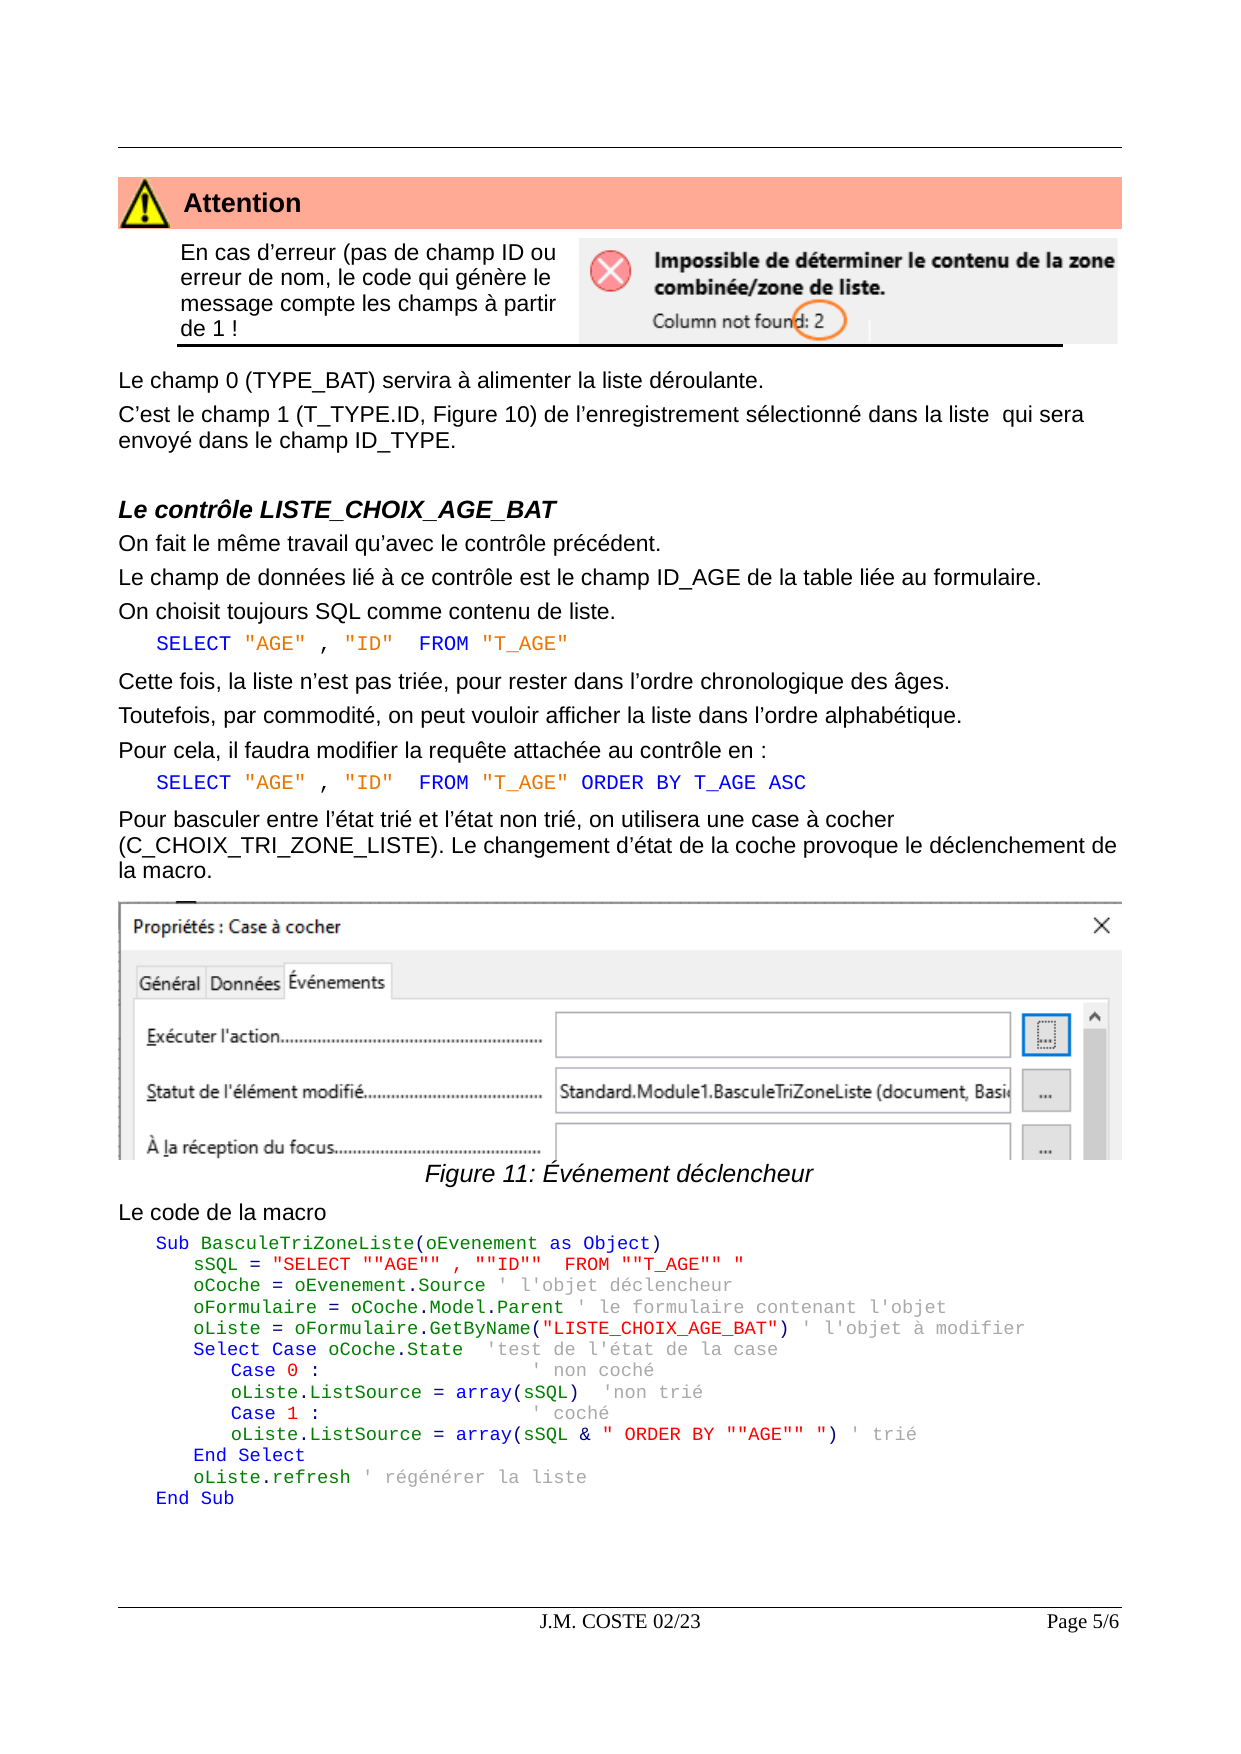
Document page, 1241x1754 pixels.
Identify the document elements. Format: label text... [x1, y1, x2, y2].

picture [119, 177, 170, 228]
text oCoche = oEvenement.Source ' l'objet déclencheur [156, 1276, 1122, 1297]
list Attention [118, 177, 1122, 229]
text oFormulaire = oCoche.Model.Parent ' le formulaire contenant l'objet [156, 1297, 1122, 1319]
text sSQL = "SELECT ""AGE"" , ""ID"" FROM ""T_AGE"" " [156, 1255, 1122, 1276]
text Cette fois, la liste n’est pas triée, pour rester dans l’ordre chronologique des âges. [118, 669, 1122, 694]
text Le champ de données lié à ce contrôle est le champ ID_AGE de la table liée au formulaire. [118, 564, 1122, 590]
text Case 0 : ' non coché [156, 1361, 1122, 1382]
text Figure 11: Événement déclencheur [118, 1160, 1122, 1187]
text End Select [156, 1446, 1122, 1467]
text SELECT "AGE" , "ID" FROM "T_AGE" ORDER BY T_AGE ASC [156, 772, 1122, 795]
text Pour basculer entre l’état trié et l’état non trié, on utilisera une case à cocher (C_CHOIX_TRI_ZONE_LISTE). Le changement d’état de la coche provoque le déclenchement de la macro. [118, 807, 1122, 884]
text En cas d’erreur (pas de champ ID ou erreur de nom, le code qui génère le message compte les champs à partir de 1 ! [177, 236, 1063, 344]
picture [118, 901, 1122, 1160]
text Case 1 : ' coché [156, 1404, 1122, 1425]
text Sub BasculeTriZoneListe(oEvenement as Object) [156, 1234, 1122, 1255]
text End Sub [156, 1489, 1122, 1510]
picture [578, 238, 1118, 344]
text C’est le champ 1 (T_TYPE.ID, Figure 10) de l’enregistrement sélectionné dans la liste qui sera envoyé dans le champ ID_TYPE. [118, 402, 1122, 453]
text oListe.ListSource = array(sSQL) 'non trié [156, 1382, 1122, 1404]
text Le code de la macro [118, 1187, 1122, 1225]
text oListe.refresh ' régénérer la liste [156, 1467, 1122, 1489]
text Select Case oCoche.State 'test de l'état de la case [156, 1340, 1122, 1361]
text Le champ 0 (TYPE_BAT) servira à alimenter la liste déroulante. [118, 368, 1122, 393]
subtitle Le contrôle LISTE_CHOIX_AGE_BAT [118, 496, 1122, 524]
text oListe.ListSource = array(sSQL & " ORDER BY ""AGE"" ") ' trié [156, 1425, 1122, 1446]
text On fait le même travail qu’avec le contrôle précédent. [118, 530, 1122, 556]
text On choisit toujours SQL comme contenu de liste. [118, 599, 1122, 624]
text oListe = oFormulaire.GetByName("LISTE_CHOIX_AGE_BAT") ' l'objet à modifier [156, 1319, 1122, 1340]
text SELECT "AGE" , "ID" FROM "T_AGE" [156, 633, 1122, 657]
text Pour cela, il faudra modifier la requête attachée au contrôle en : [118, 737, 1122, 763]
text Toutefois, par commodité, on peut vouloir afficher la liste dans l’ordre alphabétique. [118, 703, 1122, 728]
